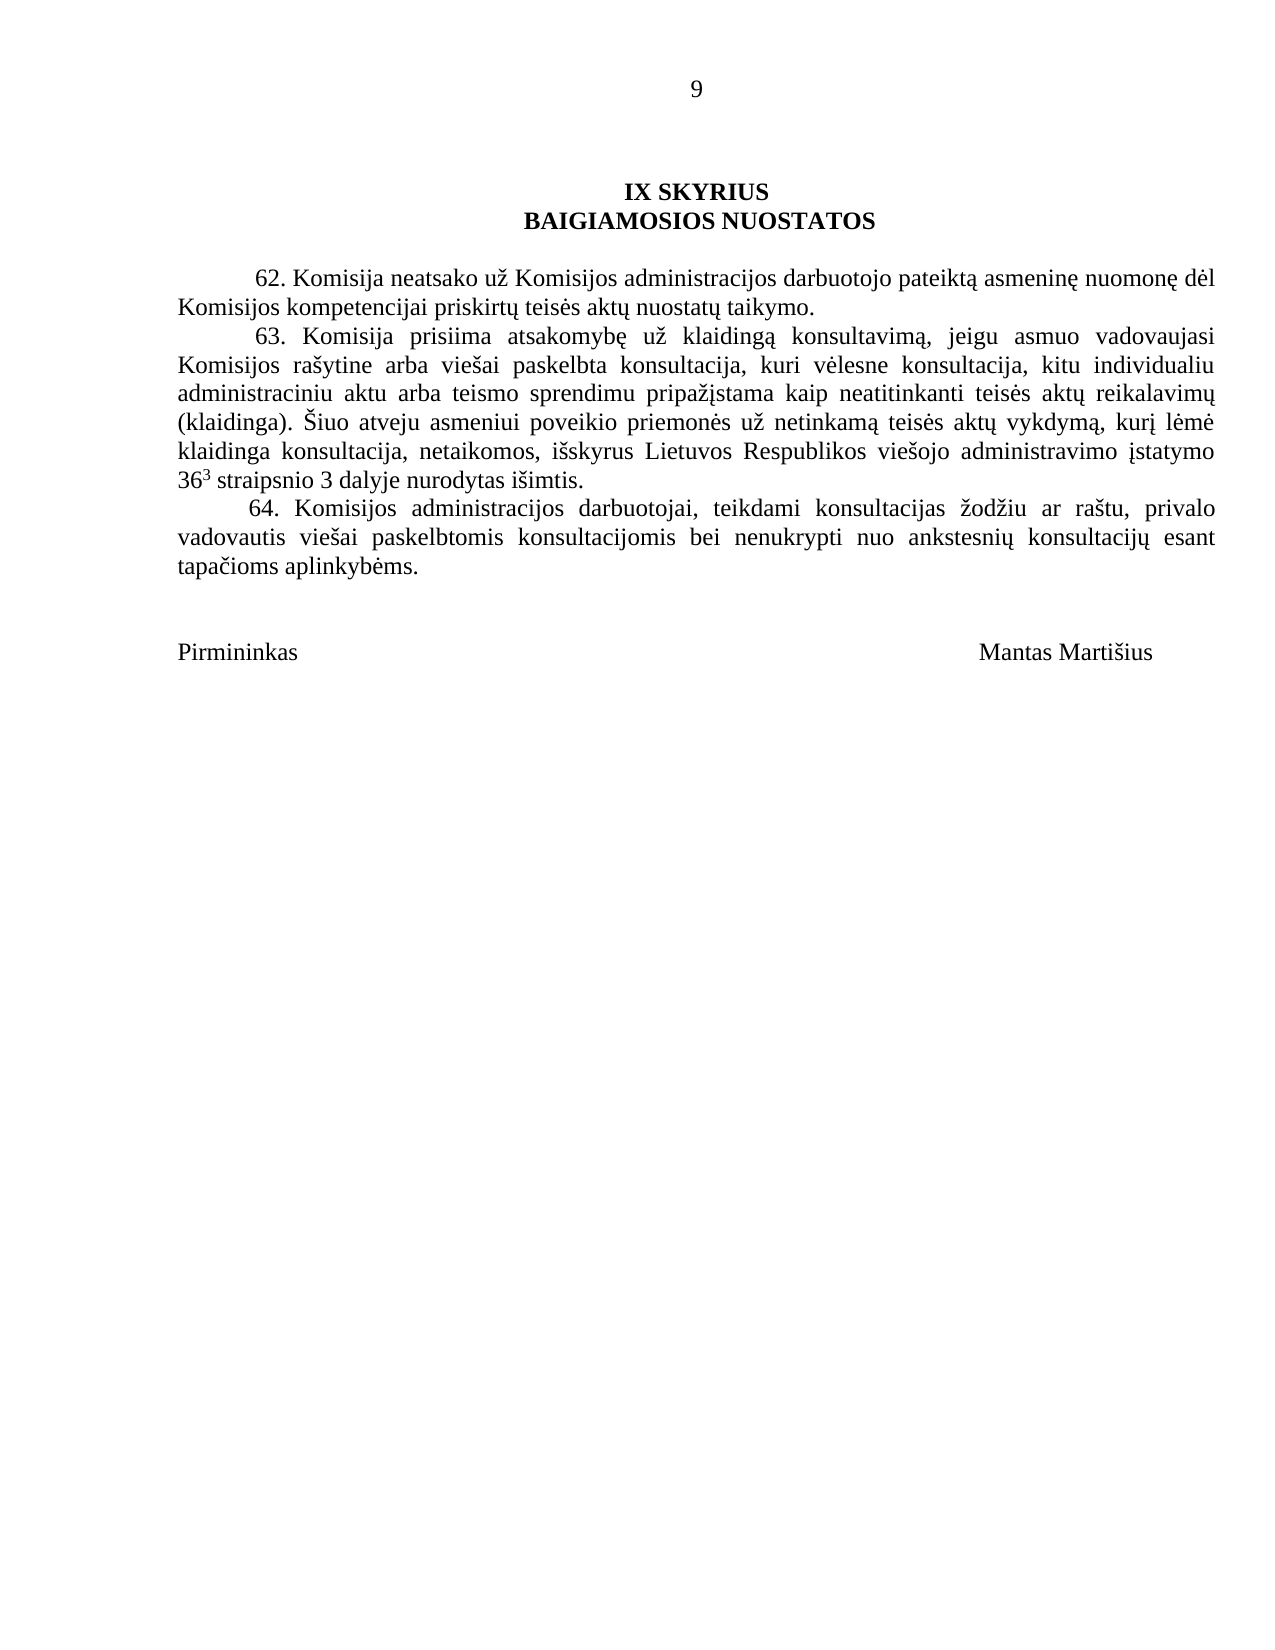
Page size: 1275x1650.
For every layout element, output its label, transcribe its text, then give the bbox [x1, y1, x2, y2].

text 63. Komisija prisiima atsakomybę už klaidingą konsultavimą, jeigu asmuo vadovaujasi Komisijos rašytine arba viešai paskelbta konsultacija, kuri vėlesne konsultacija, kitu individualiu administraciniu aktu arba teismo sprendimu pripažįstama kaip neatitinkanti teisės aktų reikalavimų (klaidinga). Šiuo atveju asmeniui poveikio priemonės už netinkamą teisės aktų vykdymą, kurį lėmė klaidinga konsultacija, netaikomos, išskyrus Lietuvos Respublikos viešojo administravimo įstatymo 363 straipsnio 3 dalyje nurodytas išimtis. [177, 321, 1216, 493]
text Pirmininkas Mantas Martišius [177, 637, 1216, 666]
text 62. Komisija neatsako už Komisijos administracijos darbuotojo pateiktą asmeninę nuomonę dėl Komisijos kompetencijai priskirtų teisės aktų nuostatų taikymo. [177, 263, 1216, 321]
text baigiamosios nuostatos [177, 206, 1216, 235]
text 64. Komisijos administracijos darbuotojai, teikdami konsultacijas žodžiu ar raštu, privalo vadovautis viešai paskelbtomis konsultacijomis bei nenukrypti nuo ankstesnių konsultacijų esant tapačioms aplinkybėms. [177, 493, 1216, 580]
text IX SKYRIUS [177, 177, 1216, 206]
